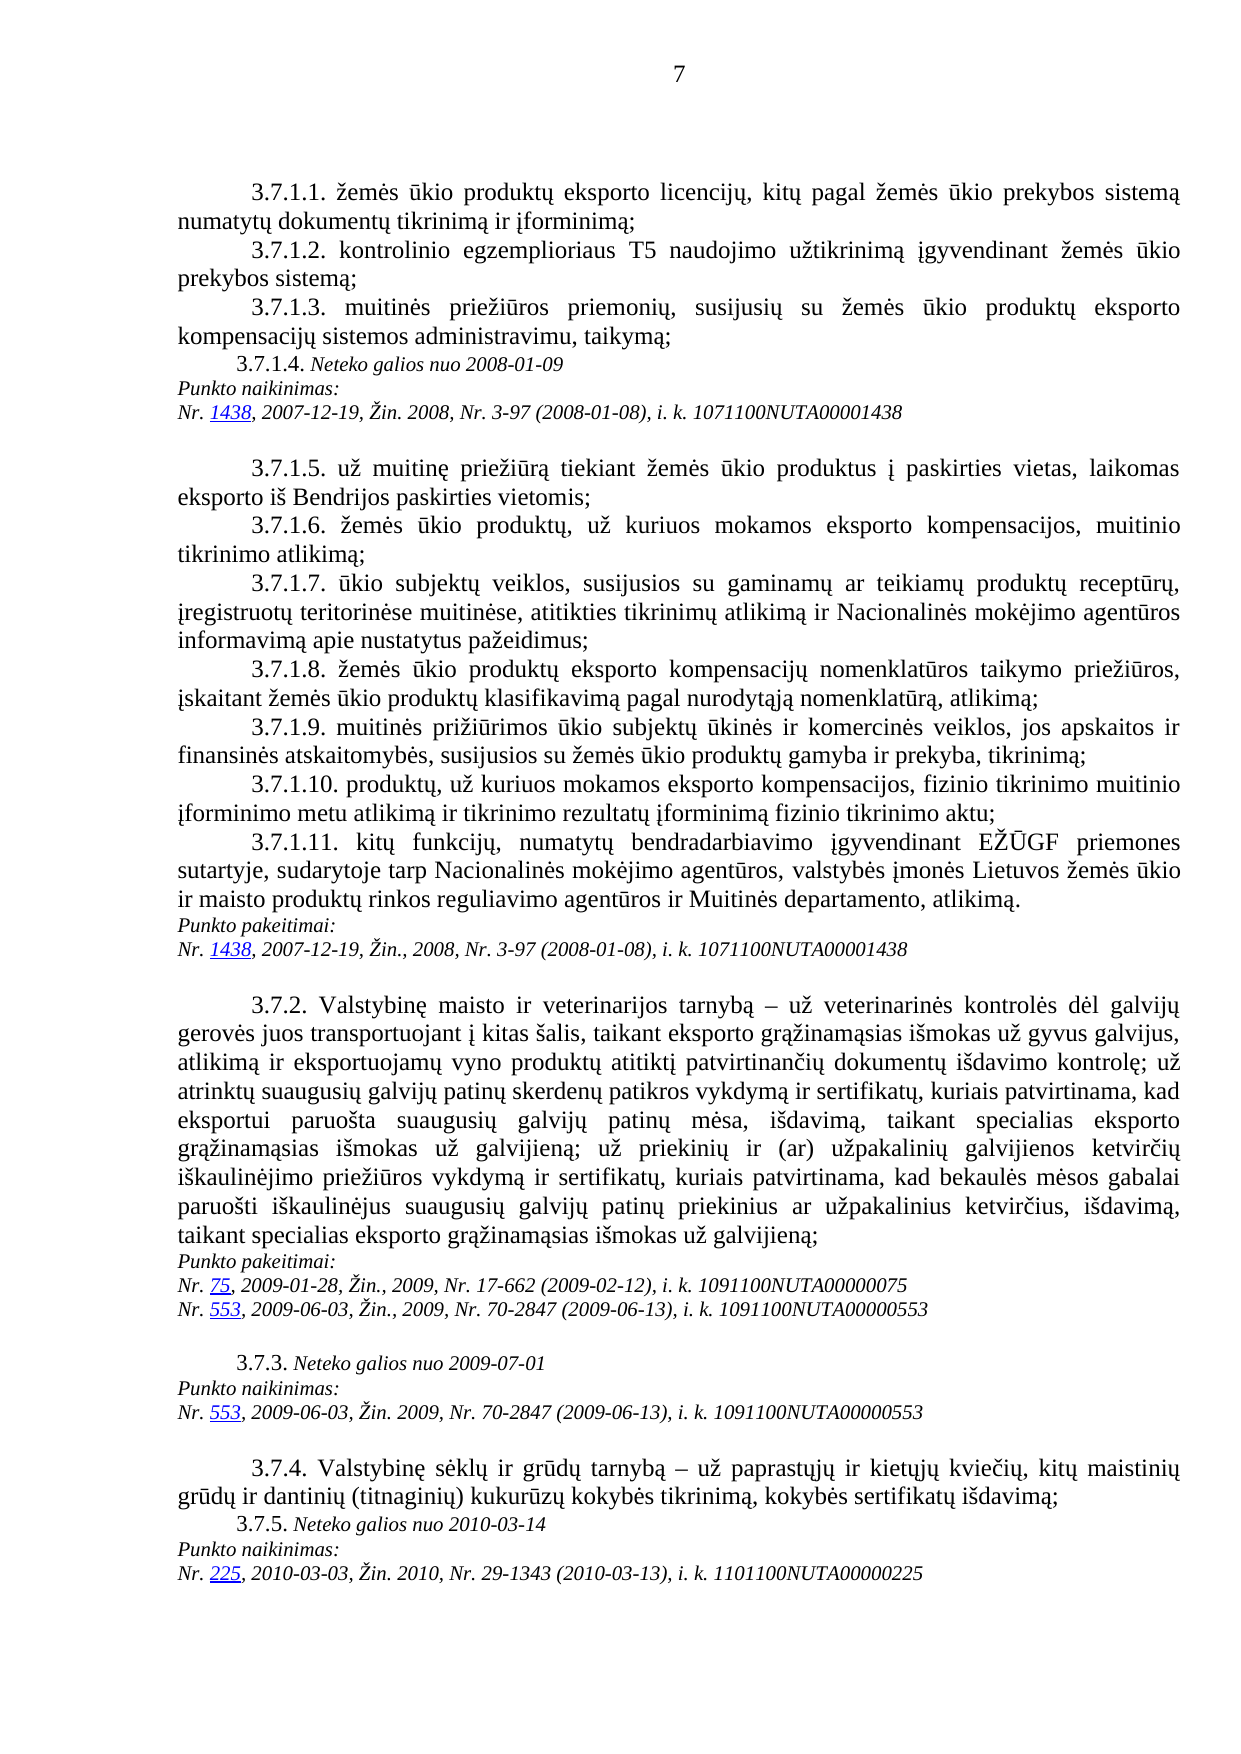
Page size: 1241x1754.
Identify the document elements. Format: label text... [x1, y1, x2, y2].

text Nr. 553, 2009-06-03, Žin. 2009, Nr. 70-2847 (2009-06-13), i. k. 1091100NUTA00000553 [177, 1400, 1181, 1424]
text 3.7.1.7. ūkio subjektų veiklos, susijusios su gaminamų ar teikiamų produktų receptūrų, įregistruotų teritorinėse muitinėse, atitikties tikrinimų atlikimą ir Nacionalinės mokėjimo agentūros informavimą apie nustatytus pažeidimus; [177, 568, 1181, 654]
text 3.7.1.3. muitinės priežiūros priemonių, susijusių su žemės ūkio produktų eksporto kompensacijų sistemos administravimu, taikymą; [177, 292, 1181, 350]
text Nr. 75, 2009-01-28, Žin., 2009, Nr. 17-662 (2009-02-12), i. k. 1091100NUTA00000075 [177, 1273, 1181, 1297]
text Nr. 225, 2010-03-03, Žin. 2010, Nr. 29-1343 (2010-03-13), i. k. 1101100NUTA00000225 [177, 1561, 1181, 1585]
text 3.7.1.8. žemės ūkio produktų eksporto kompensacijų nomenklatūros taikymo priežiūros, įskaitant žemės ūkio produktų klasifikavimą pagal nurodytąją nomenklatūrą, atlikimą; [177, 654, 1181, 712]
text Punkto pakeitimai: [177, 913, 1181, 937]
text Punkto naikinimas: [177, 1537, 1181, 1561]
text 3.7.1.4. Neteko galios nuo 2008-01-09 [177, 350, 1181, 376]
text Nr. 553, 2009-06-03, Žin., 2009, Nr. 70-2847 (2009-06-13), i. k. 1091100NUTA00000553 [177, 1297, 1181, 1321]
text 3.7.1.5. už muitinę priežiūrą tiekiant žemės ūkio produktus į paskirties vietas, laikomas eksporto iš Bendrijos paskirties vietomis; [177, 453, 1181, 510]
text 3.7.5. Neteko galios nuo 2010-03-14 [177, 1510, 1181, 1537]
text Punkto pakeitimai: [177, 1248, 1181, 1273]
text 3.7.4. Valstybinę sėklų ir grūdų tarnybą – už paprastųjų ir kietųjų kviečių, kitų maistinių grūdų ir dantinių (titnaginių) kukurūzų kokybės tikrinimą, kokybės sertifikatų išdavimą; [177, 1453, 1181, 1510]
text Nr. 1438, 2007-12-19, Žin., 2008, Nr. 3-97 (2008-01-08), i. k. 1071100NUTA00001438 [177, 937, 1181, 961]
text 3.7.1.9. muitinės prižiūrimos ūkio subjektų ūkinės ir komercinės veiklos, jos apskaitos ir finansinės atskaitomybės, susijusios su žemės ūkio produktų gamyba ir prekyba, tikrinimą; [177, 712, 1181, 769]
text 3.7.1.11. kitų funkcijų, numatytų bendradarbiavimo įgyvendinant EŽŪGF priemones sutartyje, sudarytoje tarp Nacionalinės mokėjimo agentūros, valstybės įmonės Lietuvos žemės ūkio ir maisto produktų rinkos reguliavimo agentūros ir Muitinės departamento, atlikimą. [177, 827, 1181, 913]
text Punkto naikinimas: [177, 376, 1181, 400]
text 3.7.2. Valstybinę maisto ir veterinarijos tarnybą – už veterinarinės kontrolės dėl galvijų gerovės juos transportuojant į kitas šalis, taikant eksporto grąžinamąsias išmokas už gyvus galvijus, atlikimą ir eksportuojamų vyno produktų atitiktį patvirtinančių dokumentų išdavimo kontrolę; už atrinktų suaugusių galvijų patinų skerdenų patikros vykdymą ir sertifikatų, kuriais patvirtinama, kad eksportui paruošta suaugusių galvijų patinų mėsa, išdavimą, taikant specialias eksporto grąžinamąsias išmokas už galvijieną; už priekinių ir (ar) užpakalinių galvijienos ketvirčių iškaulinėjimo priežiūros vykdymą ir sertifikatų, kuriais patvirtinama, kad bekaulės mėsos gabalai paruošti iškaulinėjus suaugusių galvijų patinų priekinius ar užpakalinius ketvirčius, išdavimą, taikant specialias eksporto grąžinamąsias išmokas už galvijieną; [177, 990, 1181, 1248]
text Punkto naikinimas: [177, 1376, 1181, 1400]
text Nr. 1438, 2007-12-19, Žin. 2008, Nr. 3-97 (2008-01-08), i. k. 1071100NUTA00001438 [177, 400, 1181, 424]
text 3.7.1.2. kontrolinio egzemplioriaus T5 naudojimo užtikrinimą įgyvendinant žemės ūkio prekybos sistemą; [177, 235, 1181, 292]
text 3.7.3. Neteko galios nuo 2009-07-01 [177, 1349, 1181, 1376]
text 3.7.1.10. produktų, už kuriuos mokamos eksporto kompensacijos, fizinio tikrinimo muitinio įforminimo metu atlikimą ir tikrinimo rezultatų įforminimą fizinio tikrinimo aktu; [177, 769, 1181, 827]
text 3.7.1.1. žemės ūkio produktų eksporto licencijų, kitų pagal žemės ūkio prekybos sistemą numatytų dokumentų tikrinimą ir įforminimą; [177, 177, 1181, 235]
text 3.7.1.6. žemės ūkio produktų, už kuriuos mokamos eksporto kompensacijos, muitinio tikrinimo atlikimą; [177, 510, 1181, 568]
